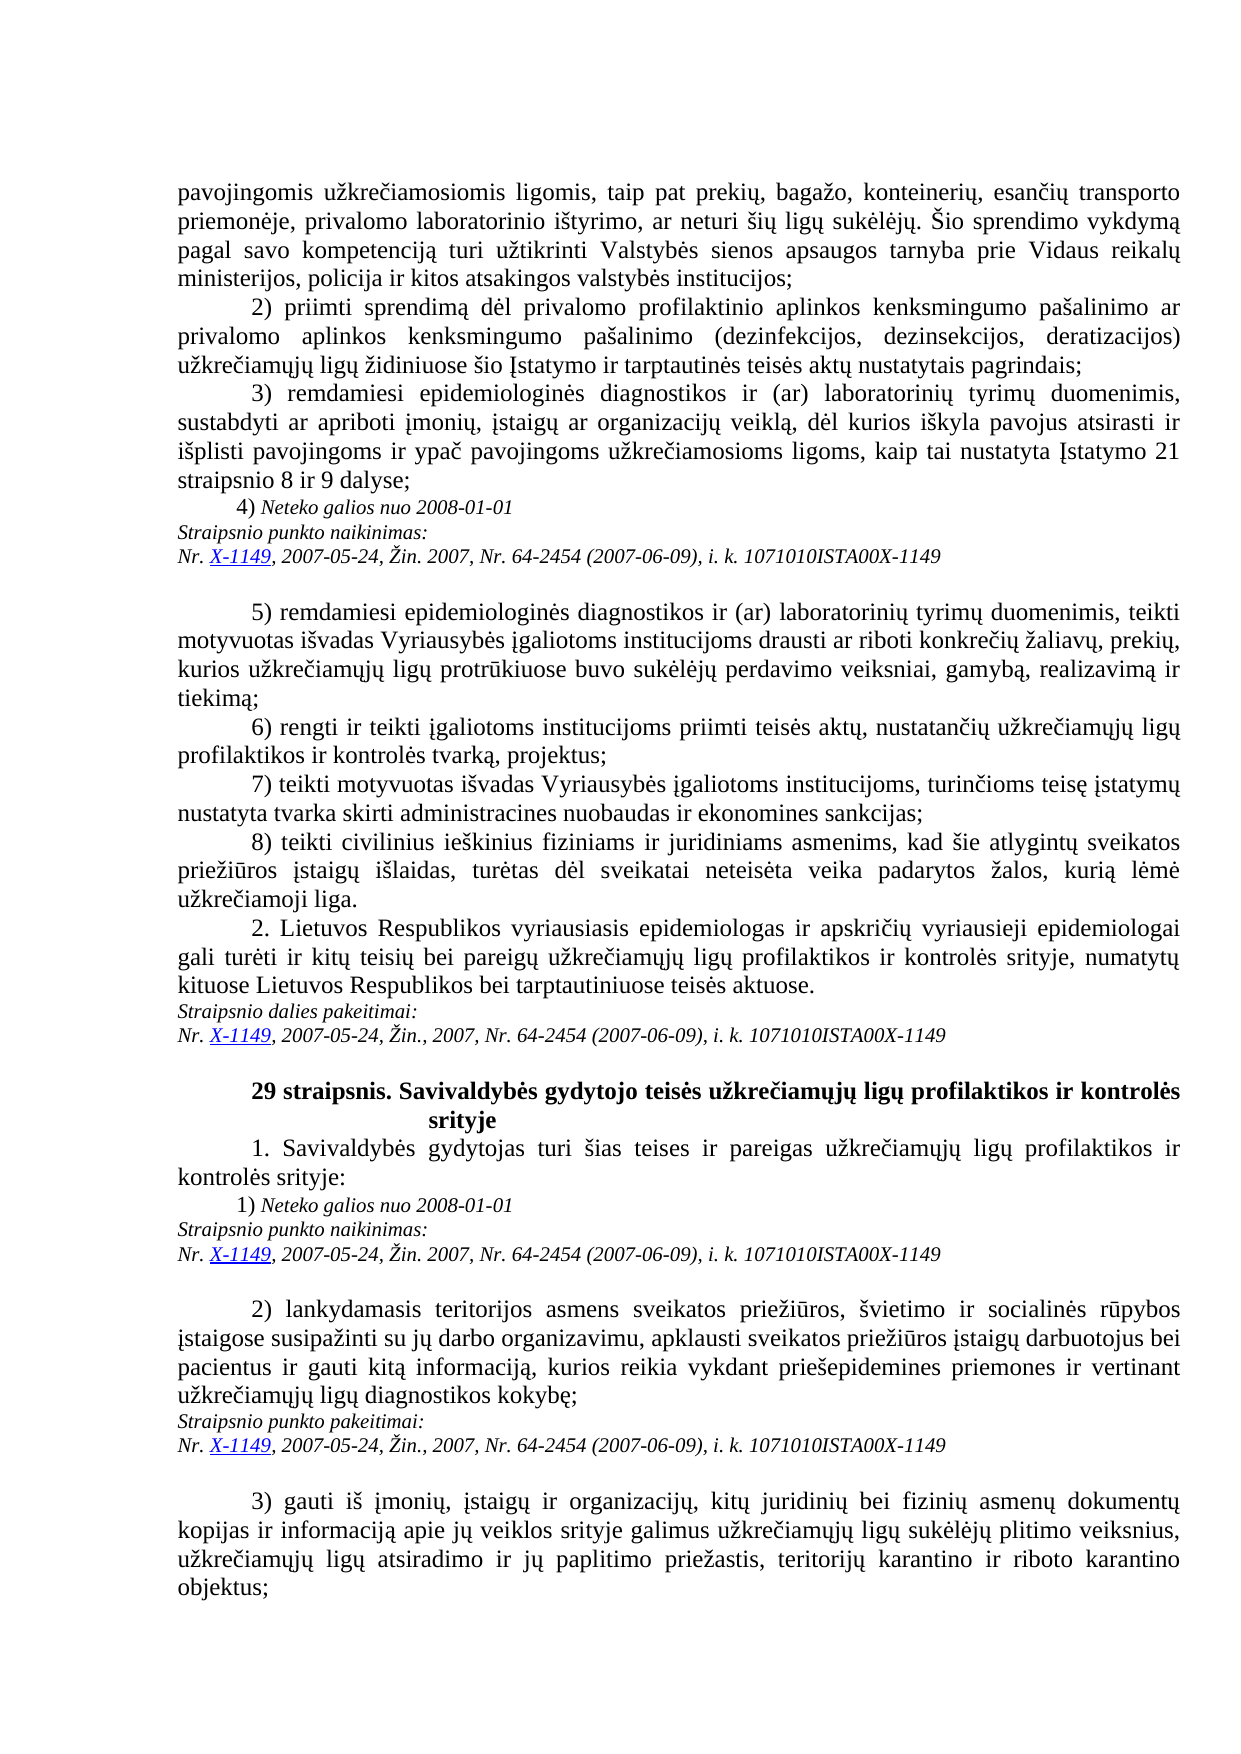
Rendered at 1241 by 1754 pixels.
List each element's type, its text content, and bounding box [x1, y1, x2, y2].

text pavojingomis užkrečiamosiomis ligomis, taip pat prekių, bagažo, konteinerių, esančių transporto priemonėje, privalomo laboratorinio ištyrimo, ar neturi šių ligų sukėlėjų. Šio sprendimo vykdymą pagal savo kompetenciją turi užtikrinti Valstybės sienos apsaugos tarnyba prie Vidaus reikalų ministerijos, policija ir kitos atsakingos valstybės institucijos; [177, 177, 1181, 292]
text 7) teikti motyvuotas išvadas Vyriausybės įgaliotoms institucijoms, turinčioms teisę įstatymų nustatyta tvarka skirti administracines nuobaudas ir ekonomines sankcijas; [177, 769, 1181, 827]
text 2) lankydamasis teritorijos asmens sveikatos priežiūros, švietimo ir socialinės rūpybos įstaigose susipažinti su jų darbo organizavimu, apklausti sveikatos priežiūros įstaigų darbuotojus bei pacientus ir gauti kitą informaciją, kurios reikia vykdant priešepidemines priemones ir vertinant užkrečiamųjų ligų diagnostikos kokybę; [177, 1294, 1181, 1409]
text Nr. X-1149, 2007-05-24, Žin., 2007, Nr. 64-2454 (2007-06-09), i. k. 1071010ISTA00X-1149 [177, 1023, 1181, 1047]
text Nr. X-1149, 2007-05-24, Žin. 2007, Nr. 64-2454 (2007-06-09), i. k. 1071010ISTA00X-1149 [177, 544, 1181, 568]
text 3) remdamiesi epidemiologinės diagnostikos ir (ar) laboratorinių tyrimų duomenimis, sustabdyti ar apriboti įmonių, įstaigų ar organizacijų veiklą, dėl kurios iškyla pavojus atsirasti ir išplisti pavojingoms ir ypač pavojingoms užkrečiamosioms ligoms, kaip tai nustatyta Įstatymo 21 straipsnio 8 ir 9 dalyse; [177, 378, 1181, 493]
text 29 straipsnis. Savivaldybės gydytojo teisės užkrečiamųjų ligų profilaktikos ir kontrolės srityje [251, 1076, 1181, 1133]
text Straipsnio punkto naikinimas: [177, 1217, 1181, 1241]
text 8) teikti civilinius ieškinius fiziniams ir juridiniams asmenims, kad šie atlygintų sveikatos priežiūros įstaigų išlaidas, turėtas dėl sveikatai neteisėta veika padarytos žalos, kurią lėmė užkrečiamoji liga. [177, 827, 1181, 913]
text Straipsnio punkto pakeitimai: [177, 1409, 1181, 1433]
text Straipsnio dalies pakeitimai: [177, 999, 1181, 1023]
text 2. Lietuvos Respublikos vyriausiasis epidemiologas ir apskričių vyriausieji epidemiologai gali turėti ir kitų teisių bei pareigų užkrečiamųjų ligų profilaktikos ir kontrolės srityje, numatytų kituose Lietuvos Respublikos bei tarptautiniuose teisės aktuose. [177, 913, 1181, 999]
text 3) gauti iš įmonių, įstaigų ir organizacijų, kitų juridinių bei fizinių asmenų dokumentų kopijas ir informaciją apie jų veiklos srityje galimus užkrečiamųjų ligų sukėlėjų plitimo veiksnius, užkrečiamųjų ligų atsiradimo ir jų paplitimo priežastis, teritorijų karantino ir riboto karantino objektus; [177, 1486, 1181, 1601]
text 1. Savivaldybės gydytojas turi šias teises ir pareigas užkrečiamųjų ligų profilaktikos ir kontrolės srityje: [177, 1133, 1181, 1191]
text 2) priimti sprendimą dėl privalomo profilaktinio aplinkos kenksmingumo pašalinimo ar privalomo aplinkos kenksmingumo pašalinimo (dezinfekcijos, dezinsekcijos, deratizacijos) užkrečiamųjų ligų židiniuose šio Įstatymo ir tarptautinės teisės aktų nustatytais pagrindais; [177, 292, 1181, 378]
text 5) remdamiesi epidemiologinės diagnostikos ir (ar) laboratorinių tyrimų duomenimis, teikti motyvuotas išvadas Vyriausybės įgaliotoms institucijoms drausti ar riboti konkrečių žaliavų, prekių, kurios užkrečiamųjų ligų protrūkiuose buvo sukėlėjų perdavimo veiksniai, gamybą, realizavimą ir tiekimą; [177, 597, 1181, 712]
text Straipsnio punkto naikinimas: [177, 520, 1181, 544]
text 1) Neteko galios nuo 2008-01-01 [177, 1191, 1181, 1217]
text Nr. X-1149, 2007-05-24, Žin., 2007, Nr. 64-2454 (2007-06-09), i. k. 1071010ISTA00X-1149 [177, 1433, 1181, 1457]
text 6) rengti ir teikti įgaliotoms institucijoms priimti teisės aktų, nustatančių užkrečiamųjų ligų profilaktikos ir kontrolės tvarką, projektus; [177, 712, 1181, 769]
text Nr. X-1149, 2007-05-24, Žin. 2007, Nr. 64-2454 (2007-06-09), i. k. 1071010ISTA00X-1149 [177, 1241, 1181, 1266]
text 4) Neteko galios nuo 2008-01-01 [177, 493, 1181, 520]
